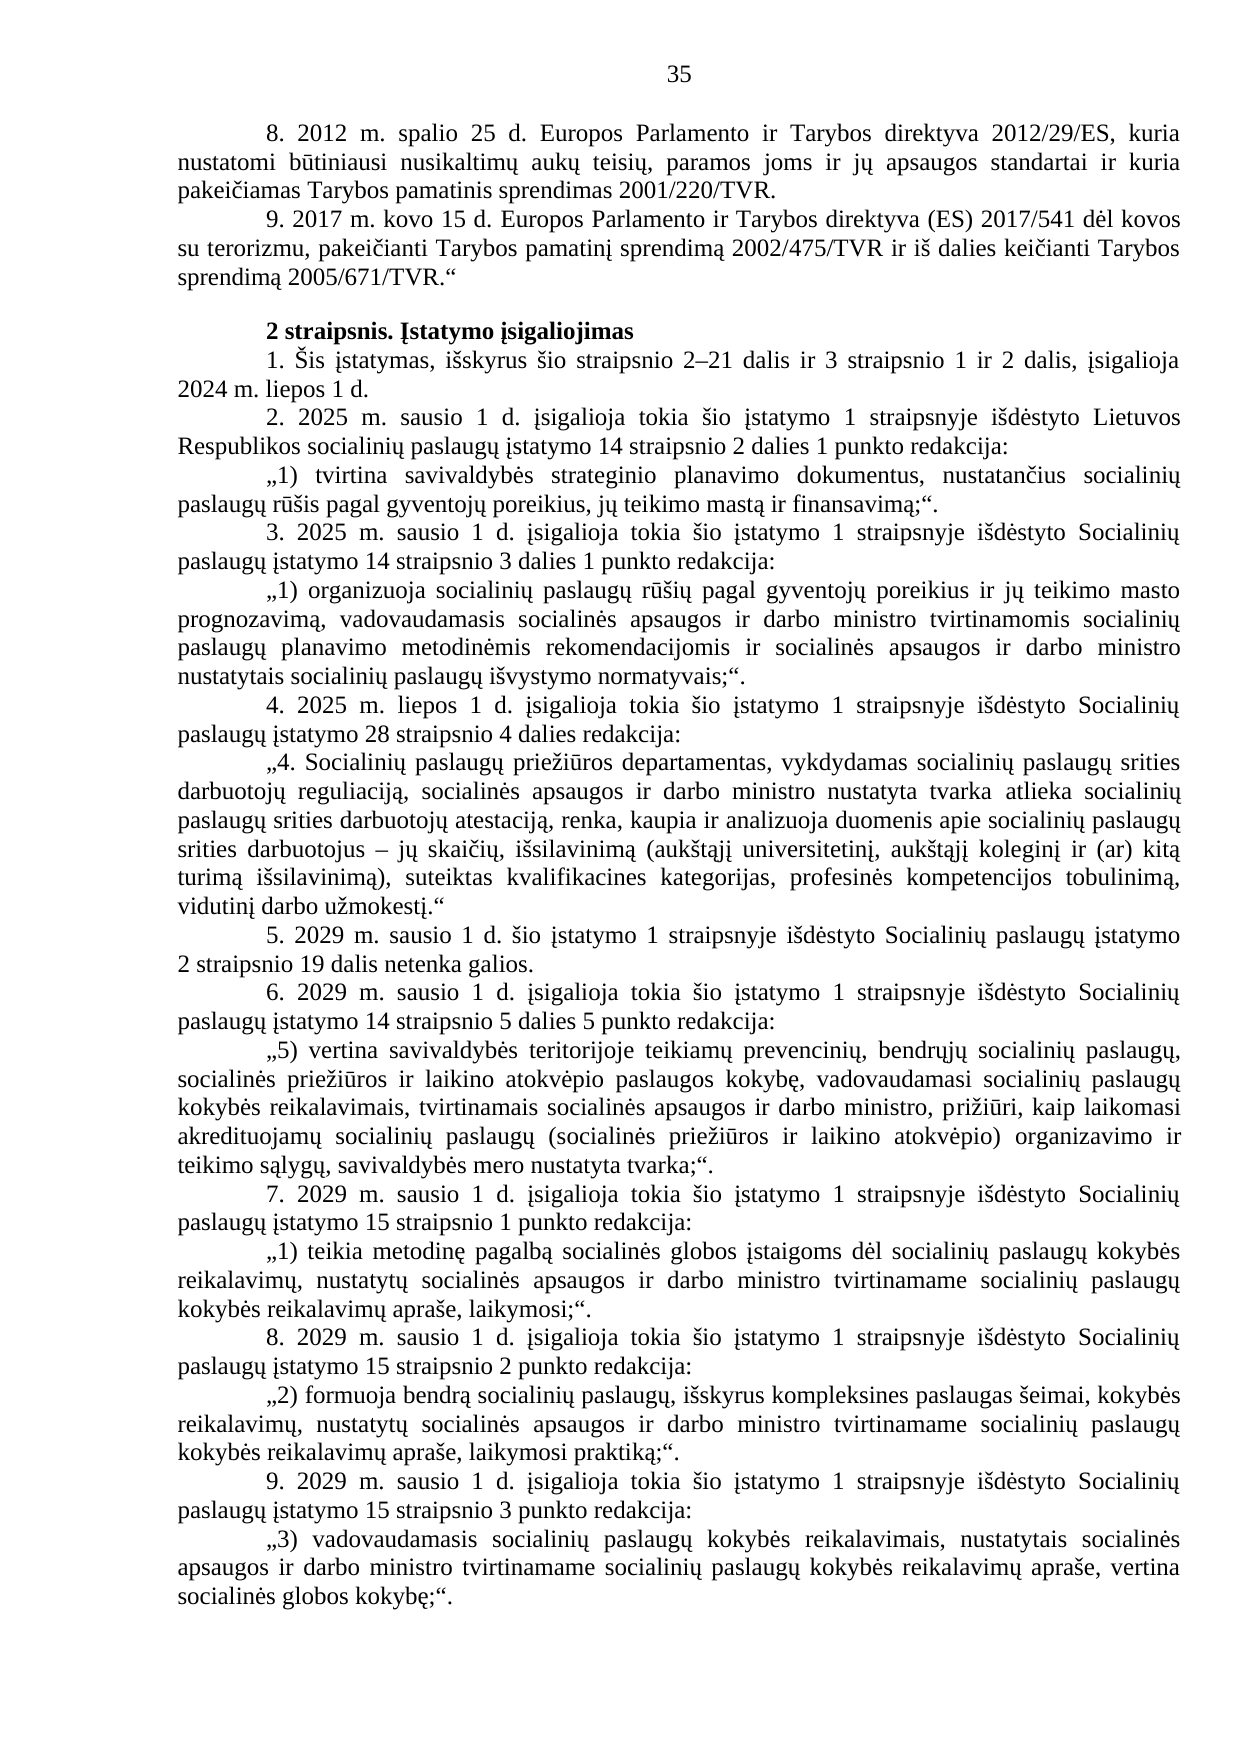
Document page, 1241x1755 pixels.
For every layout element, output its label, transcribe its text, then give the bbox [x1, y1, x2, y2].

text „1) teikia metodinę pagalbą socialinės globos įstaigoms dėl socialinių paslaugų kokybės reikalavimų, nustatytų socialinės apsaugos ir darbo ministro tvirtinamame socialinių paslaugų kokybės reikalavimų apraše, laikymosi;“. [177, 1236, 1181, 1322]
text 5. 2029 m. sausio 1 d. šio įstatymo 1 straipsnyje išdėstyto Socialinių paslaugų įstatymo 2 straipsnio 19 dalis netenka galios. [177, 920, 1181, 977]
text 9. 2017 m. kovo 15 d. Europos Parlamento ir Tarybos direktyva (ES) 2017/541 dėl kovos su terorizmu, pakeičianti Tarybos pamatinį sprendimą 2002/475/TVR ir iš dalies keičianti Tarybos sprendimą 2005/671/TVR.“ [177, 204, 1181, 291]
text „3) vadovaudamasis socialinių paslaugų kokybės reikalavimais, nustatytais socialinės apsaugos ir darbo ministro tvirtinamame socialinių paslaugų kokybės reikalavimų apraše, vertina socialinės globos kokybę;“. [177, 1524, 1181, 1610]
text „1) tvirtina savivaldybės strateginio planavimo dokumentus, nustatančius socialinių paslaugų rūšis pagal gyventojų poreikius, jų teikimo mastą ir finansavimą;“. [177, 460, 1181, 517]
text 6. 2029 m. sausio 1 d. įsigalioja tokia šio įstatymo 1 straipsnyje išdėstyto Socialinių paslaugų įstatymo 14 straipsnio 5 dalies 5 punkto redakcija: [177, 977, 1181, 1035]
text „2) formuoja bendrą socialinių paslaugų, išskyrus kompleksines paslaugas šeimai, kokybės reikalavimų, nustatytų socialinės apsaugos ir darbo ministro tvirtinamame socialinių paslaugų kokybės reikalavimų apraše, laikymosi praktiką;“. [177, 1380, 1181, 1466]
text „4. Socialinių paslaugų priežiūros departamentas, vykdydamas socialinių paslaugų srities darbuotojų reguliaciją, socialinės apsaugos ir darbo ministro nustatyta tvarka atlieka socialinių paslaugų srities darbuotojų atestaciją, renka, kaupia ir analizuoja duomenis apie socialinių paslaugų srities darbuotojus – jų skaičių, išsilavinimą (aukštąjį universitetinį, aukštąjį koleginį ir (ar) kitą turimą išsilavinimą), suteiktas kvalifikacines kategorijas, profesinės kompetencijos tobulinimą, vidutinį darbo užmokestį.“ [177, 747, 1181, 920]
text 8. 2029 m. sausio 1 d. įsigalioja tokia šio įstatymo 1 straipsnyje išdėstyto Socialinių paslaugų įstatymo 15 straipsnio 2 punkto redakcija: [177, 1322, 1181, 1380]
text 2 straipsnis. Įstatymo įsigaliojimas [177, 316, 1181, 345]
text 4. 2025 m. liepos 1 d. įsigalioja tokia šio įstatymo 1 straipsnyje išdėstyto Socialinių paslaugų įstatymo 28 straipsnio 4 dalies redakcija: [177, 690, 1181, 747]
text 3. 2025 m. sausio 1 d. įsigalioja tokia šio įstatymo 1 straipsnyje išdėstyto Socialinių paslaugų įstatymo 14 straipsnio 3 dalies 1 punkto redakcija: [177, 517, 1181, 575]
text 7. 2029 m. sausio 1 d. įsigalioja tokia šio įstatymo 1 straipsnyje išdėstyto Socialinių paslaugų įstatymo 15 straipsnio 1 punkto redakcija: [177, 1179, 1181, 1236]
text 8. 2012 m. spalio 25 d. Europos Parlamento ir Tarybos direktyva 2012/29/ES, kuria nustatomi būtiniausi nusikaltimų aukų teisių, paramos joms ir jų apsaugos standartai ir kuria pakeičiamas Tarybos pamatinis sprendimas 2001/220/TVR. [177, 118, 1181, 204]
text 9. 2029 m. sausio 1 d. įsigalioja tokia šio įstatymo 1 straipsnyje išdėstyto Socialinių paslaugų įstatymo 15 straipsnio 3 punkto redakcija: [177, 1466, 1181, 1524]
text 1. Šis įstatymas, išskyrus šio straipsnio 2–21 dalis ir 3 straipsnio 1 ir 2 dalis, įsigalioja 2024 m. liepos 1 d. [177, 345, 1181, 402]
text „5) vertina savivaldybės teritorijoje teikiamų prevencinių, bendrųjų socialinių paslaugų, socialinės priežiūros ir laikino atokvėpio paslaugos kokybę, vadovaudamasi socialinių paslaugų kokybės reikalavimais, tvirtinamais socialinės apsaugos ir darbo ministro, prižiūri, kaip laikomasi akredituojamų socialinių paslaugų (socialinės priežiūros ir laikino atokvėpio) organizavimo ir teikimo sąlygų, savivaldybės mero nustatyta tvarka;“. [177, 1035, 1181, 1179]
text 2. 2025 m. sausio 1 d. įsigalioja tokia šio įstatymo 1 straipsnyje išdėstyto Lietuvos Respublikos socialinių paslaugų įstatymo 14 straipsnio 2 dalies 1 punkto redakcija: [177, 402, 1181, 460]
text „1) organizuoja socialinių paslaugų rūšių pagal gyventojų poreikius ir jų teikimo masto prognozavimą, vadovaudamasis socialinės apsaugos ir darbo ministro tvirtinamomis socialinių paslaugų planavimo metodinėmis rekomendacijomis ir socialinės apsaugos ir darbo ministro nustatytais socialinių paslaugų išvystymo normatyvais;“. [177, 575, 1181, 690]
